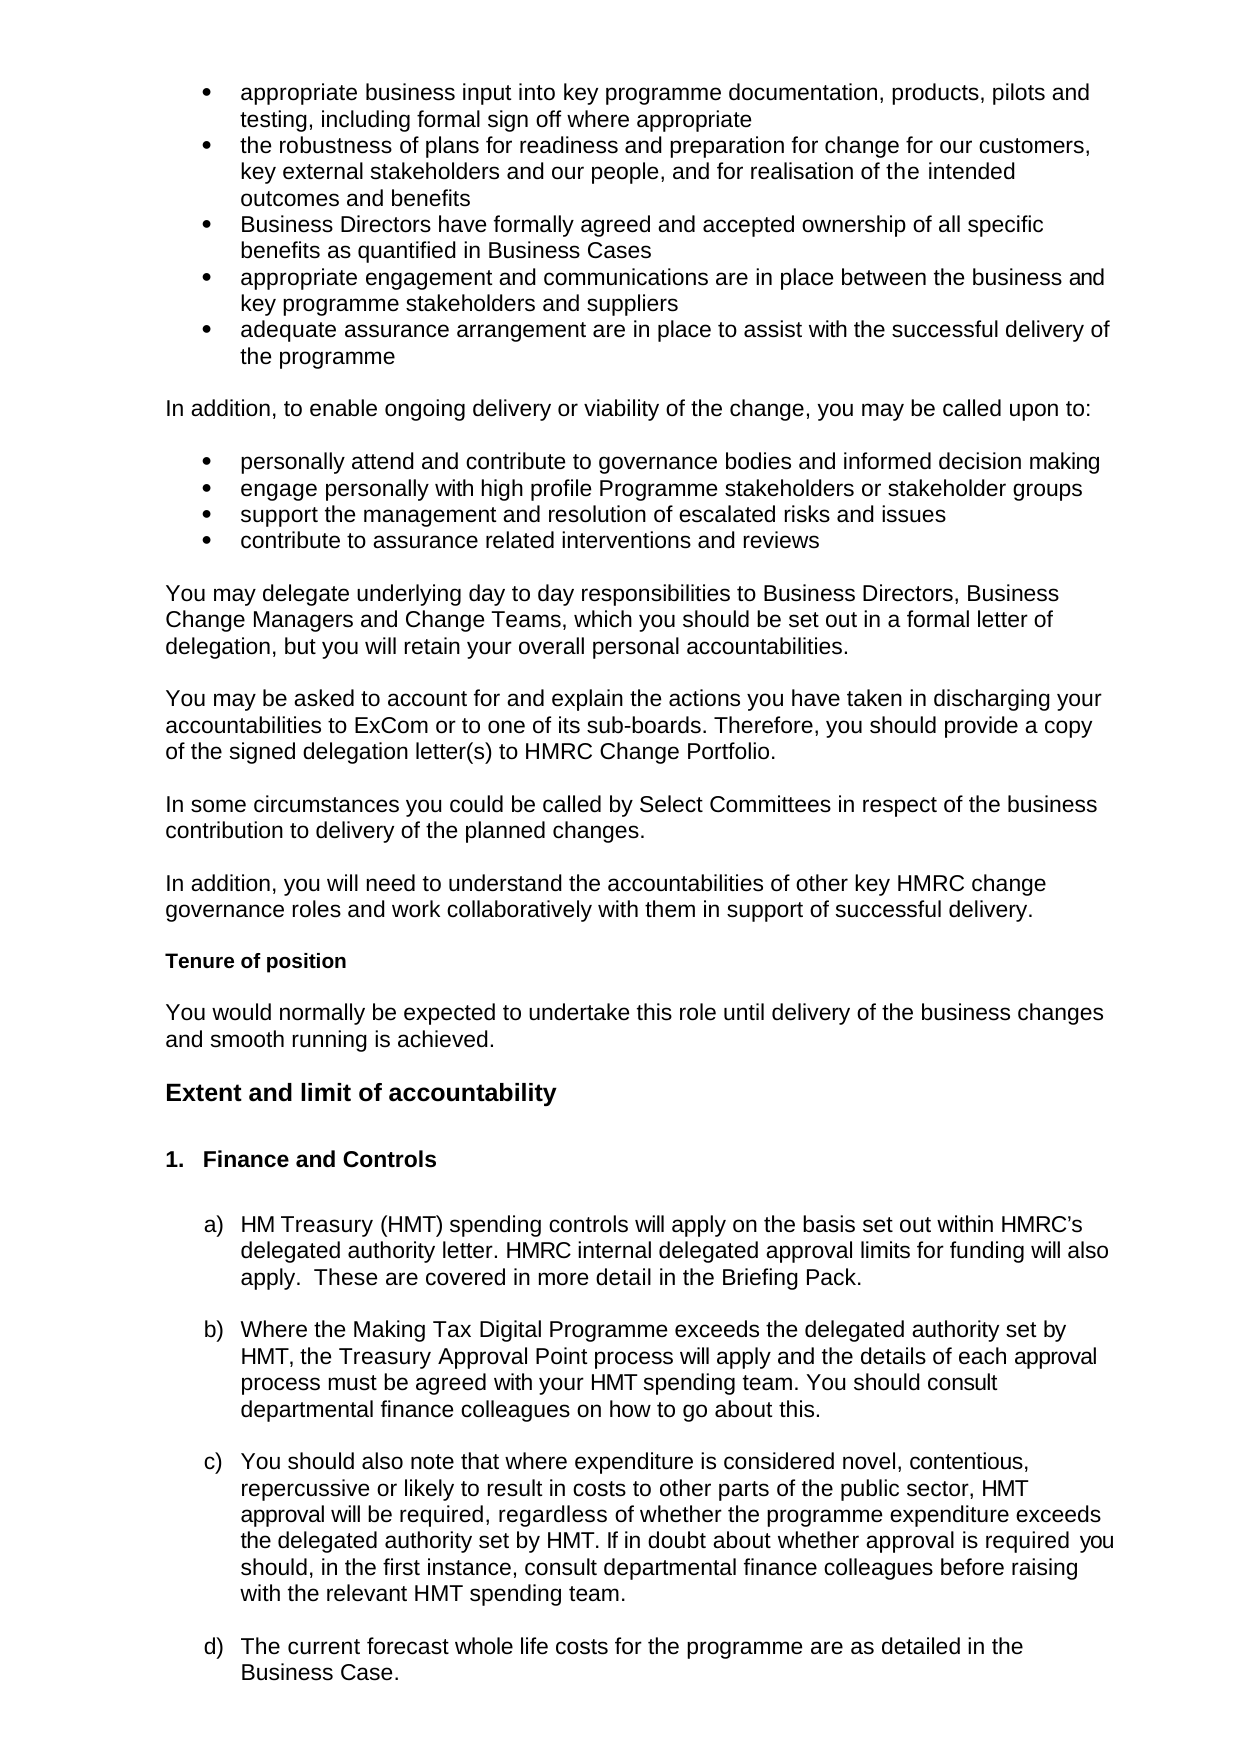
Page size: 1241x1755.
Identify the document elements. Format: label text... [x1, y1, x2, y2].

subtitle Extent and limit of accountability [165, 1078, 1118, 1107]
text In some circumstances you could be called by Select Committees in respect of the business contribution to delivery of the planned changes. [165, 791, 1118, 843]
text You may be asked to account for and explain the actions you have taken in discharging your accountabilities to ExCom or to one of its sub-boards. Therefore, you should provide a copy of the signed delegation letter(s) to HMRC Change Portfolio. [165, 685, 1118, 764]
list adequate assurance arrangement are in place to assist with the successful delivery of the programme [203, 316, 1118, 369]
list Where the Making Tax Digital Programme exceeds the delegated authority set by HMT, the Treasury Approval Point process will apply and the details of each approval process must be agreed with your HMT spending team. You should consult departmental finance colleagues on how to go about this. [203, 1316, 1118, 1422]
text In addition, you will need to understand the accountabilities of other key HMRC change governance roles and work collaboratively with them in support of successful delivery. [165, 870, 1118, 922]
list contribute to assurance related interventions and reviews [203, 527, 1118, 553]
subtitle Finance and Controls [165, 1146, 1118, 1172]
list personally attend and contribute to governance bodies and informed decision making [203, 448, 1118, 474]
list support the management and resolution of escalated risks and issues [203, 501, 1118, 527]
list You should also note that where expenditure is considered novel, contentious, repercussive or likely to result in costs to other parts of the public sector, HMT approval will be required, regardless of whether the programme expenditure exceeds the delegated authority set by HMT. If in doubt about whether approval is required you should, in the first instance, consult departmental finance colleagues before raising with the relevant HMT spending team. [203, 1448, 1118, 1606]
list engage personally with high profile Programme stakeholders or stakeholder groups [203, 474, 1118, 501]
text In addition, to enable ongoing delivery or viability of the change, you may be called upon to: [165, 395, 1118, 422]
list HM Treasury (HMT) spending controls will apply on the basis set out within HMRC’s delegated authority letter. HMRC internal delegated approval limits for funding will also apply. These are covered in more detail in the Briefing Pack. [203, 1211, 1118, 1290]
subtitle Tenure of position [165, 949, 1118, 973]
text You may delegate underlying day to day responsibilities to Business Directors, Business Change Managers and Change Teams, which you should be set out in a formal letter of delegation, but you will retain your overall personal accountabilities. [165, 580, 1118, 659]
list the robustness of plans for readiness and preparation for change for our customers, key external stakeholders and our people, and for realisation of the intended outcomes and benefits [203, 132, 1118, 211]
list The current forecast whole life costs for the programme are as detailed in the Business Case. [203, 1633, 1118, 1685]
list Business Directors have formally agreed and accepted ownership of all specific benefits as quantified in Business Cases [203, 211, 1118, 264]
text You would normally be expected to undertake this role until delivery of the business changes and smooth running is achieved. [165, 999, 1118, 1052]
list appropriate business input into key programme documentation, products, pilots and testing, including formal sign off where appropriate [203, 79, 1118, 132]
list appropriate engagement and communications are in place between the business and key programme stakeholders and suppliers [203, 264, 1118, 316]
